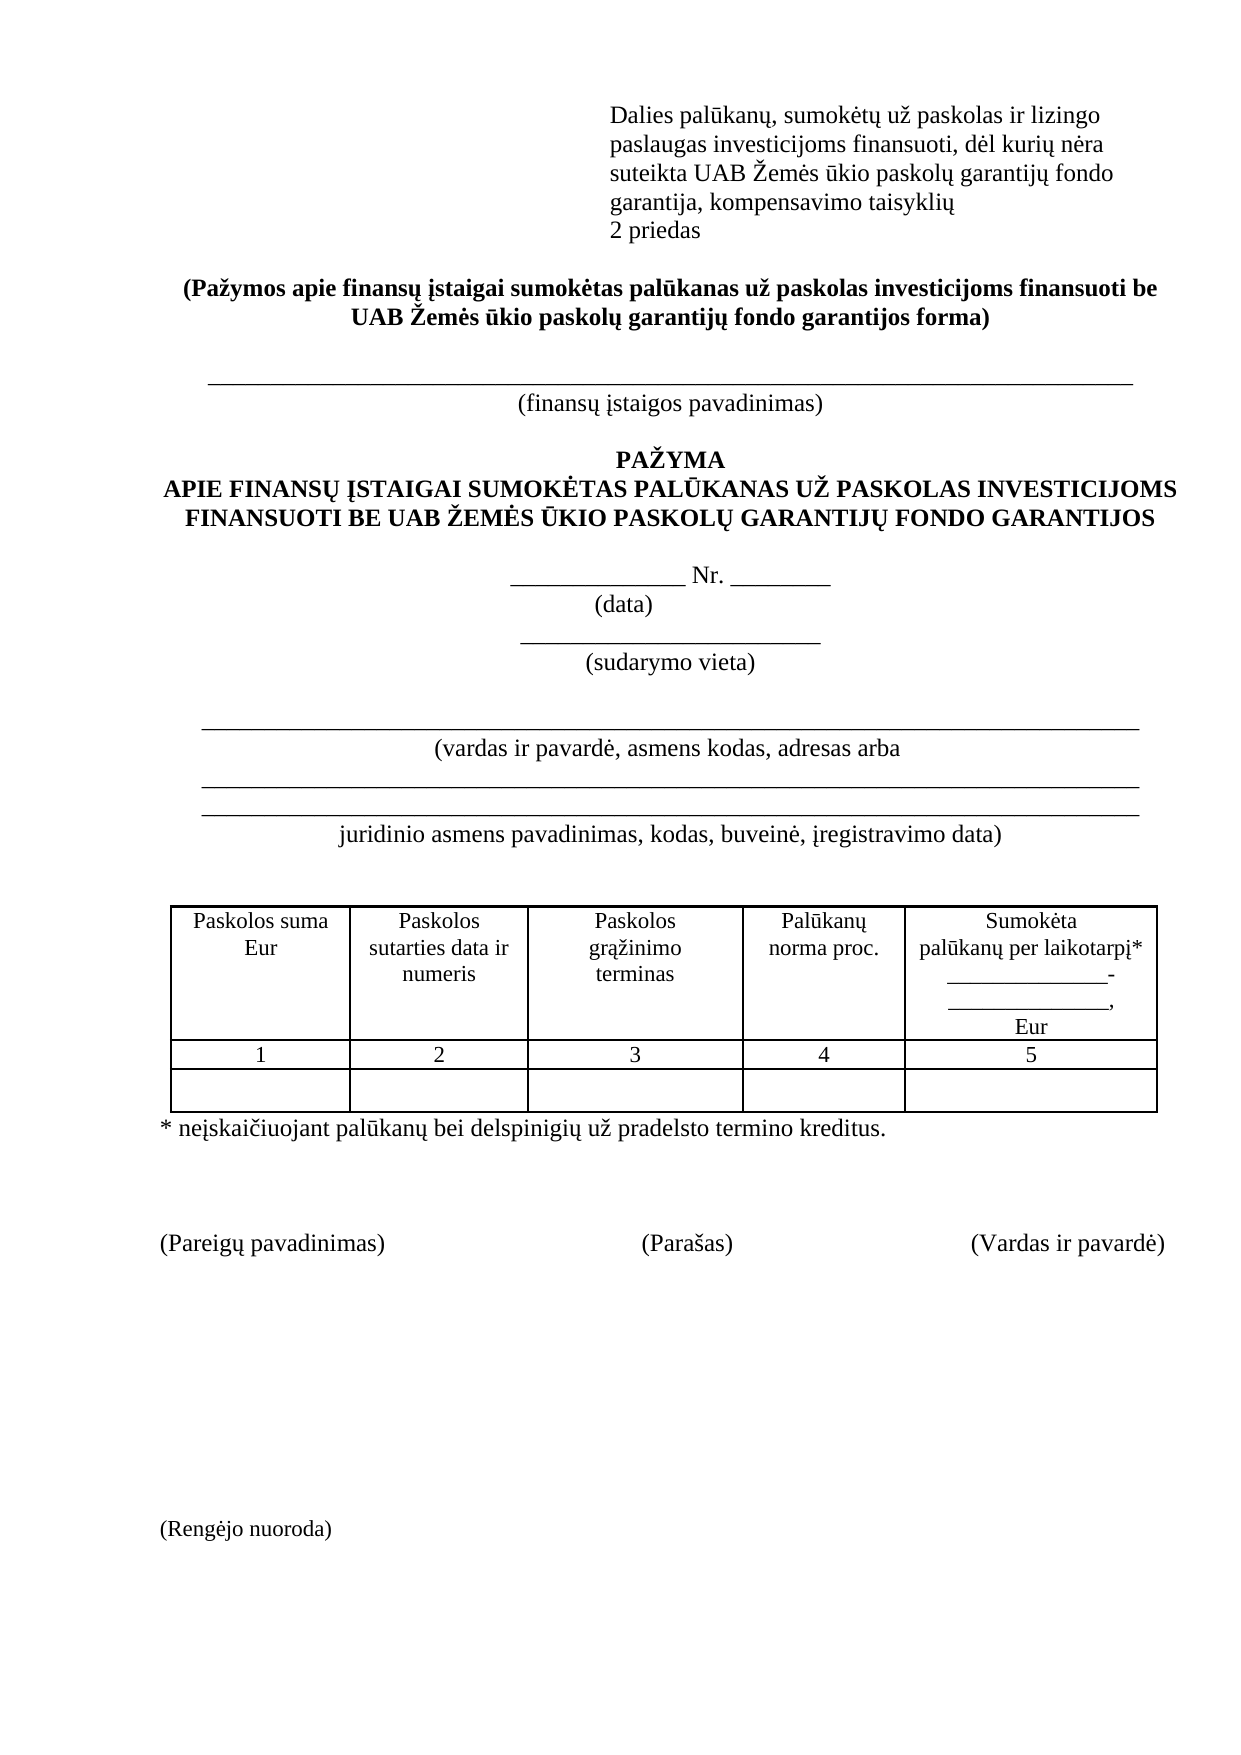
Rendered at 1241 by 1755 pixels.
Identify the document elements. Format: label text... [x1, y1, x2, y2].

text (vardas ir pavardė, asmens kodas, adresas arba [159, 733, 1181, 762]
text suteikta UAB Žemės ūkio paskolų garantijų fondo [609, 158, 1181, 187]
table_cell 4 [744, 1041, 904, 1068]
table_cell [906, 1070, 1156, 1111]
table_header Paskolos grąžinimo terminas [529, 908, 742, 1039]
text paslaugas investicijoms finansuoti, dėl kurių nėra [609, 129, 1181, 158]
text 2 priedas [534, 215, 1181, 244]
table_header Sumokėta palūkanų per laikotarpį* ______________-______________, Eur [906, 908, 1156, 1039]
text APIE FINANSŲ ĮSTAIGAI SUMOKĖTAS PALŪKANAS UŽ PASKOLAS INVESTICIJOMS FINANSUOTI BE UAB ŽEMĖS ŪKIO PASKOLŲ GARANTIJŲ FONDO GARANTIJOS [159, 474, 1181, 532]
text ___________________________________________________________________________ [159, 704, 1181, 733]
text ______________ Nr. ________ [159, 560, 1181, 589]
table_cell 2 [351, 1041, 527, 1068]
text __________________________________________________________________________ [159, 359, 1181, 388]
table_cell 5 [906, 1041, 1156, 1068]
table_cell [172, 1070, 349, 1111]
text (finansų įstaigos pavadinimas) [159, 388, 1181, 417]
text (Pažymos apie finansų įstaigai sumokėtas palūkanas už paskolas investicijoms finansuoti be UAB Žemės ūkio paskolų garantijų fondo garantijos forma) [159, 273, 1181, 330]
text (data) [159, 589, 1181, 618]
text Dalies palūkanų, sumokėtų už paskolas ir lizingo [609, 100, 1181, 129]
text * neįskaičiuojant palūkanų bei delspinigių už pradelsto termino kreditus. [159, 1113, 1181, 1142]
text (sudarymo vieta) [159, 647, 1181, 675]
table_cell 3 [529, 1041, 742, 1068]
table_cell [529, 1070, 742, 1111]
table_header Palūkanų norma proc. [744, 908, 904, 1039]
text ___________________________________________________________________________ [159, 762, 1181, 790]
text ___________________________________________________________________________ [159, 790, 1181, 819]
table_header Paskolos suma Eur [172, 908, 349, 1039]
table_cell [744, 1070, 904, 1111]
table_cell 1 [172, 1041, 349, 1068]
text (Pareigų pavadinimas) (Parašas) (Vardas ir pavardė) [159, 1228, 1181, 1257]
text ________________________ [159, 618, 1181, 647]
table_cell [351, 1070, 527, 1111]
text garantija, kompensavimo taisyklių [609, 187, 1181, 215]
text (Rengėjo nuoroda) [159, 1516, 1181, 1542]
text juridinio asmens pavadinimas, kodas, buveinė, įregistravimo data) [159, 819, 1181, 848]
text PAŽYMA [159, 445, 1181, 474]
table_header Paskolos sutarties data ir numeris [351, 908, 527, 1039]
